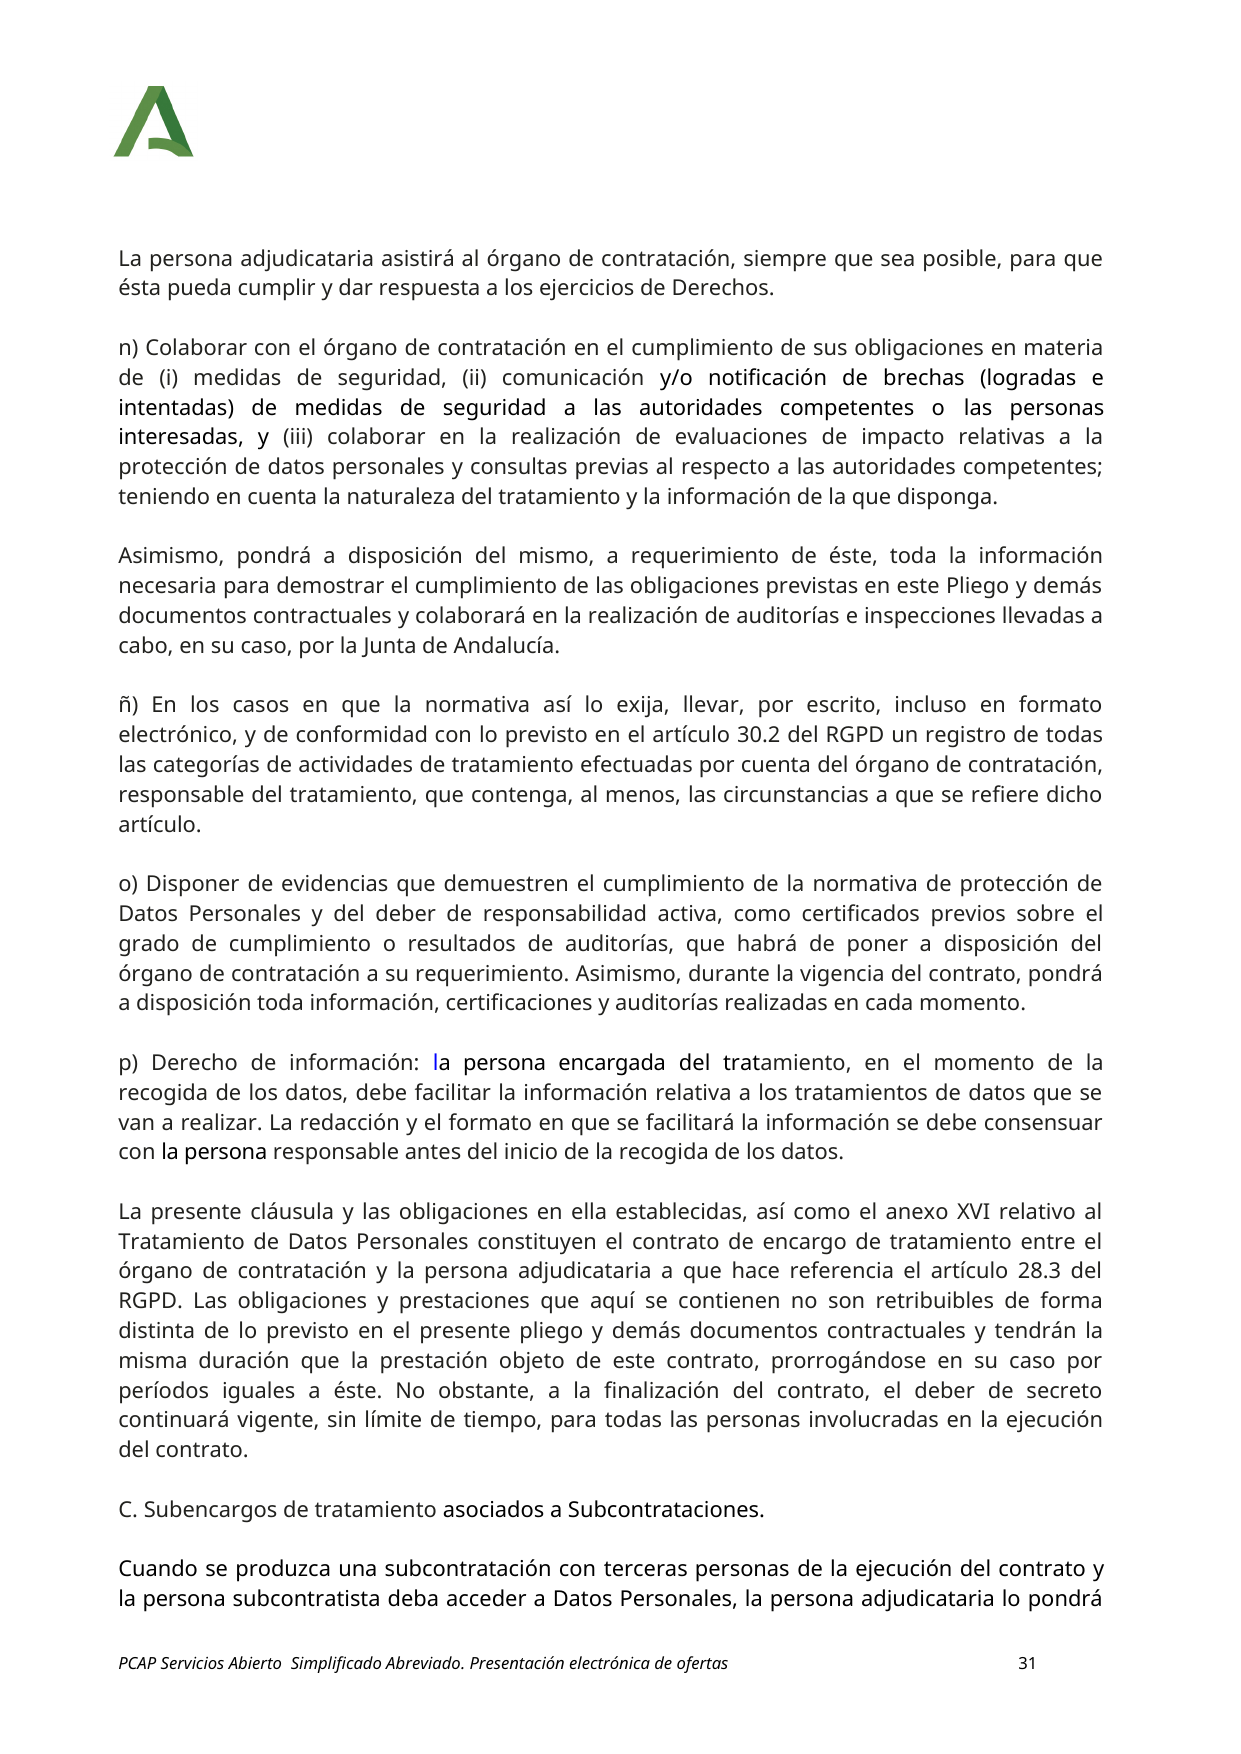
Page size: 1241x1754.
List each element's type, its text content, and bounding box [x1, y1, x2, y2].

picture [109, 81, 198, 161]
text Cuando se produzca una subcontratación con terceras personas de la ejecución del contrato y la persona subcontratista deba acceder a Datos Personales, la persona adjudicataria lo pondrá [118, 1553, 1104, 1613]
text La persona adjudicataria asistirá al órgano de contratación, siempre que sea posible, para que ésta pueda cumplir y dar respuesta a los ejercicios de Derechos. [118, 242, 1104, 302]
text p) Derecho de información: la persona encargada del tratamiento, en el momento de la recogida de los datos, debe facilitar la información relativa a los tratamientos de datos que se van a realizar. La redacción y el formato en que se facilitará la información se debe consensuar con la persona responsable antes del inicio de la recogida de los datos. [118, 1047, 1104, 1166]
text Asimismo, pondrá a disposición del mismo, a requerimiento de éste, toda la información necesaria para demostrar el cumplimiento de las obligaciones previstas en este Pliego y demás documentos contractuales y colaborará en la realización de auditorías e inspecciones llevadas a cabo, en su caso, por la Junta de Andalucía. [118, 540, 1104, 659]
text ñ) En los casos en que la normativa así lo exija, llevar, por escrito, incluso en formato electrónico, y de conformidad con lo previsto en el artículo 30.2 del RGPD un registro de todas las categorías de actividades de tratamiento efectuadas por cuenta del órgano de contratación, responsable del tratamiento, que contenga, al menos, las circunstancias a que se refiere dicho artículo. [118, 689, 1104, 838]
text C. Subencargos de tratamiento asociados a Subcontrataciones. [118, 1494, 1104, 1523]
text n) Colaborar con el órgano de contratación en el cumplimiento de sus obligaciones en materia de (i) medidas de seguridad, (ii) comunicación y/o notificación de brechas (logradas e intentadas) de medidas de seguridad a las autoridades competentes o las personas interesadas, y (iii) colaborar en la realización de evaluaciones de impacto relativas a la protección de datos personales y consultas previas al respecto a las autoridades competentes; teniendo en cuenta la naturaleza del tratamiento y la información de la que disponga. [118, 332, 1104, 511]
text La presente cláusula y las obligaciones en ella establecidas, así como el anexo XVI relativo al Tratamiento de Datos Personales constituyen el contrato de encargo de tratamiento entre el órgano de contratación y la persona adjudicataria a que hace referencia el artículo 28.3 del RGPD. Las obligaciones y prestaciones que aquí se contienen no son retribuibles de forma distinta de lo previsto en el presente pliego y demás documentos contractuales y tendrán la misma duración que la prestación objeto de este contrato, prorrogándose en su caso por períodos iguales a éste. No obstante, a la finalización del contrato, el deber de secreto continuará vigente, sin límite de tiempo, para todas las personas involucradas en la ejecución del contrato. [118, 1196, 1104, 1464]
text o) Disponer de evidencias que demuestren el cumplimiento de la normativa de protección de Datos Personales y del deber de responsabilidad activa, como certificados previos sobre el grado de cumplimiento o resultados de auditorías, que habrá de poner a disposición del órgano de contratación a su requerimiento. Asimismo, durante la vigencia del contrato, pondrá a disposición toda información, certificaciones y auditorías realizadas en cada momento. [118, 868, 1104, 1017]
